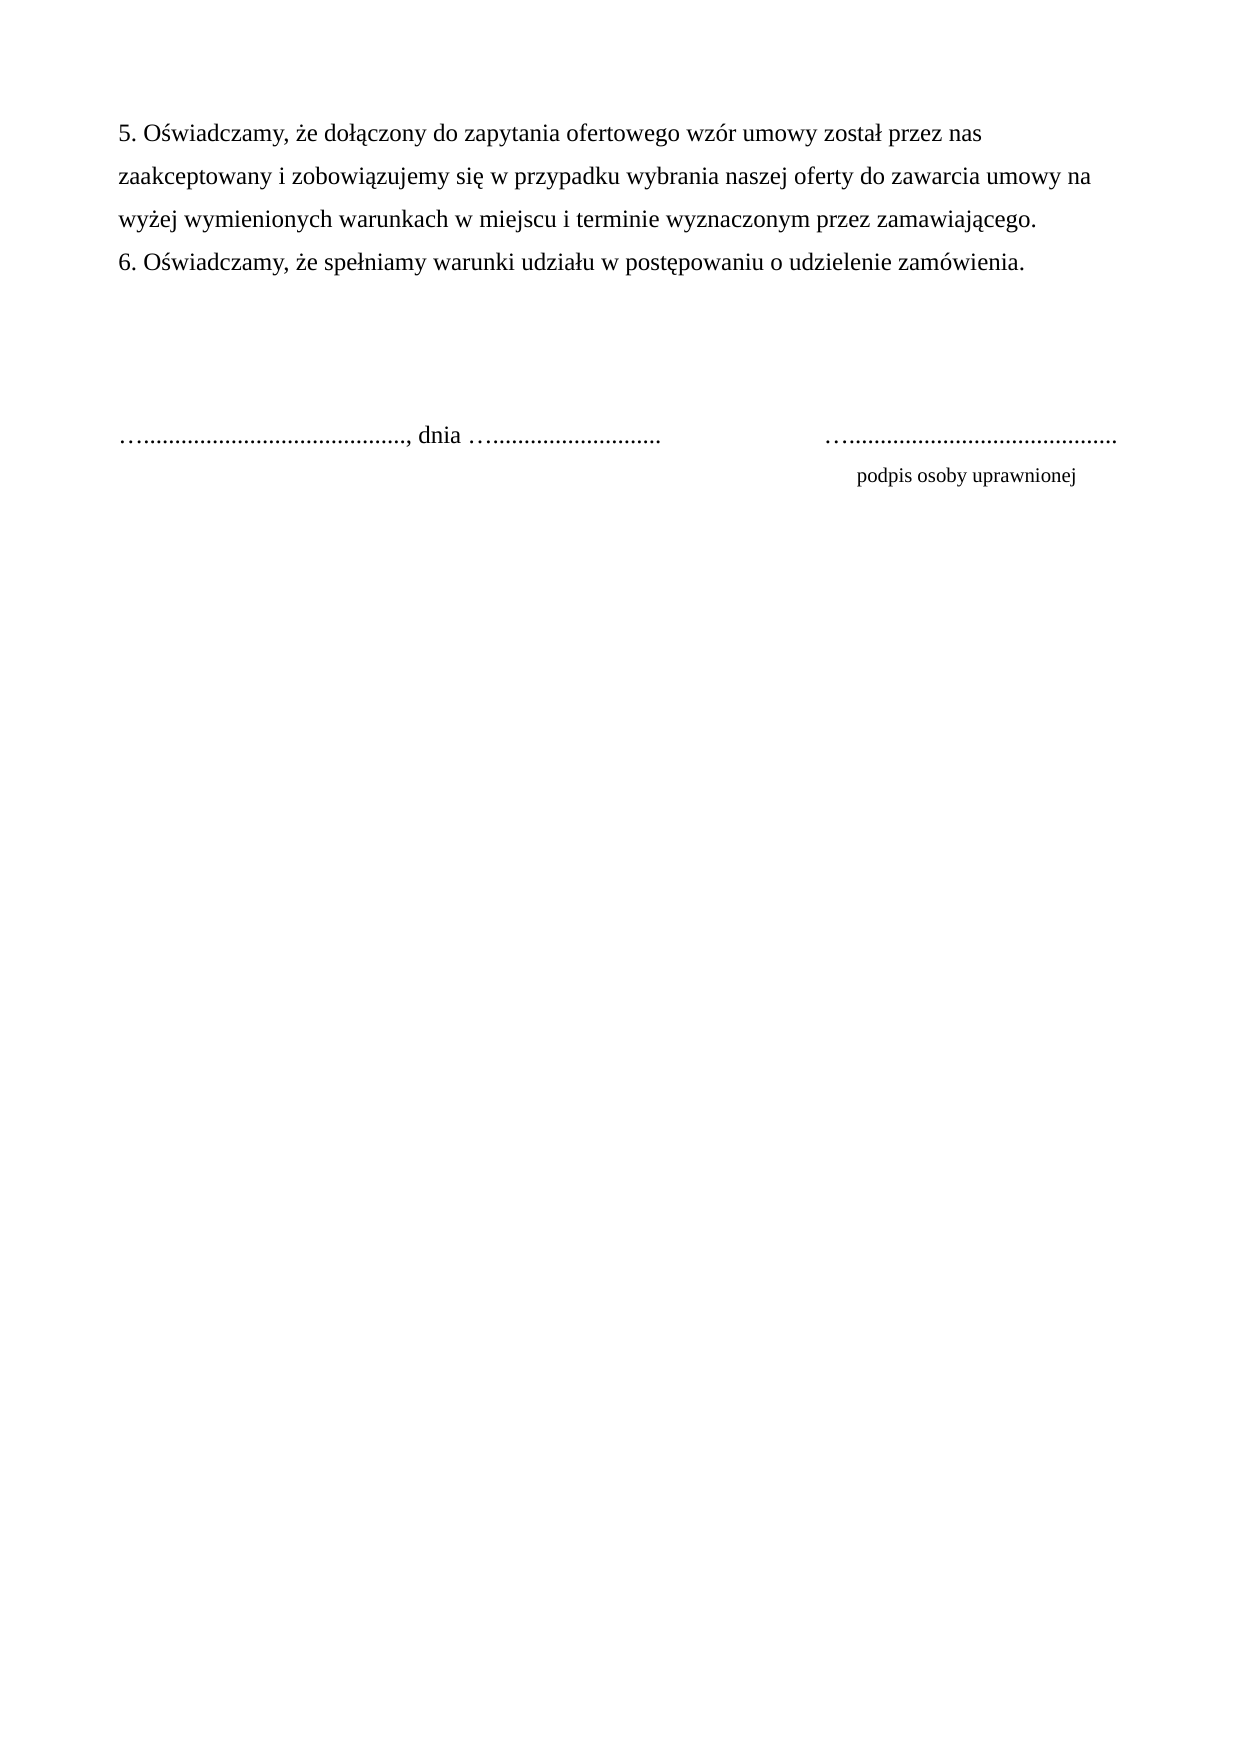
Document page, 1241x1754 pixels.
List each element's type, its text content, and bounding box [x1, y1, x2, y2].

text podpis osoby uprawnionej [118, 463, 1122, 487]
text ….........................................., dnia …........................... …........................................... [118, 420, 1122, 449]
text 5. Oświadczamy, że dołączony do zapytania ofertowego wzór umowy został przez nas zaakceptowany i zobowiązujemy się w przypadku wybrania naszej oferty do zawarcia umowy na wyżej wymienionych warunkach w miejscu i terminie wyznaczonym przez zamawiającego. [118, 118, 1122, 233]
text 6. Oświadczamy, że spełniamy warunki udziału w postępowaniu o udzielenie zamówienia. [118, 247, 1122, 276]
